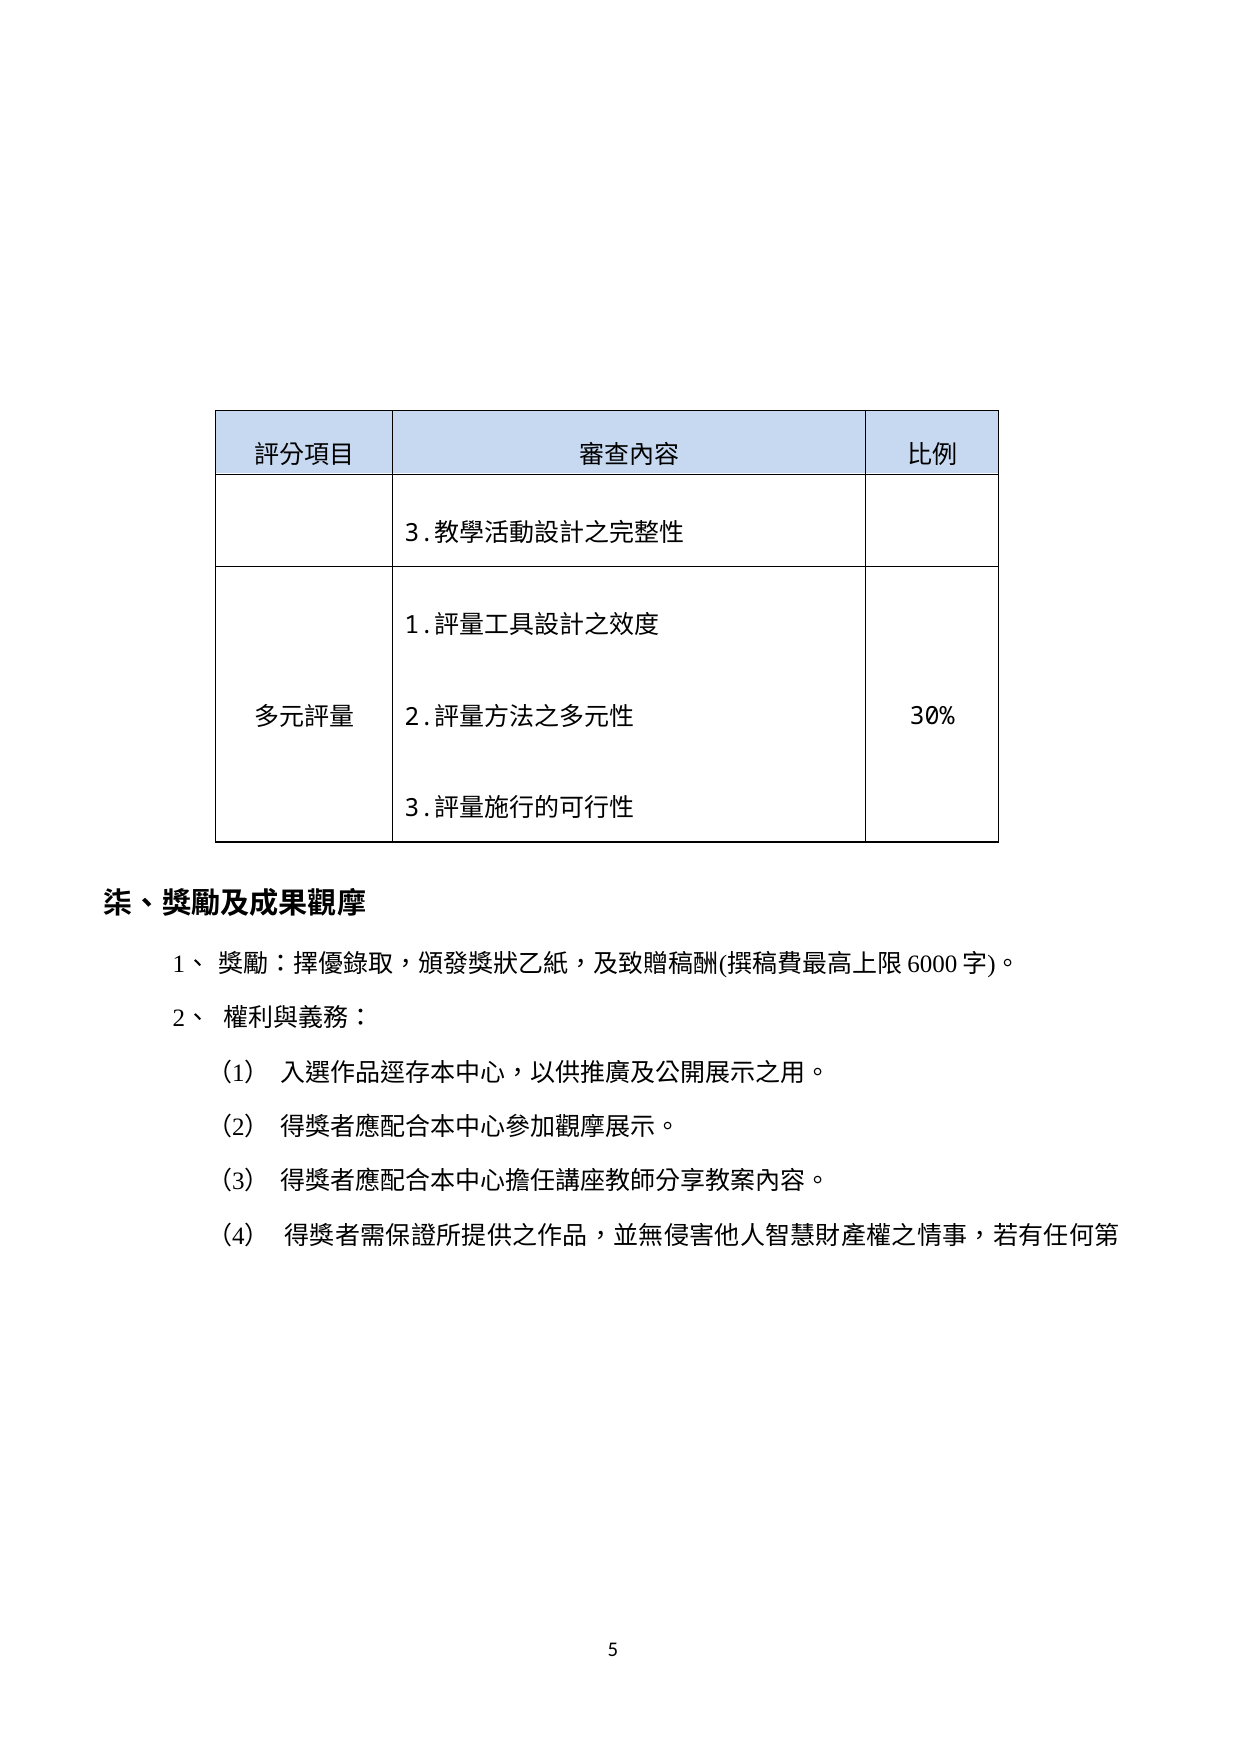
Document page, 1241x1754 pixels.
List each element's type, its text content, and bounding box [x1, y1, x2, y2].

list 入選作品逕存本中心，以供推廣及公開展示之用。 [207, 1052, 1122, 1088]
list 得獎者需保證所提供之作品，並無侵害他人智慧財產權之情事，若有任何第 [207, 1215, 1122, 1251]
table_cell 1.評量工具設計之效度 2.評量方法之多元性 3.評量施行的可行性 [393, 567, 865, 841]
table_header 比例 [866, 411, 998, 473]
table_cell 多元評量 [216, 567, 392, 841]
text 柒、獎勵及成果觀摩 [103, 880, 1122, 922]
table_header 評分項目 [216, 411, 392, 473]
table_cell [216, 475, 392, 566]
list 得獎者應配合本中心參加觀摩展示。 [207, 1106, 1122, 1143]
table_cell [866, 475, 998, 566]
list 權利與義務： [172, 998, 1122, 1034]
table_cell 3.教學活動設計之完整性 [393, 475, 865, 566]
table_header 審查內容 [393, 411, 865, 473]
list 獎勵：擇優錄取，頒發獎狀乙紙，及致贈稿酬(撰稿費最高上限6000字)。 [172, 943, 1122, 979]
list 得獎者應配合本中心擔任講座教師分享教案內容。 [207, 1161, 1122, 1197]
table_cell 30% [866, 567, 998, 841]
